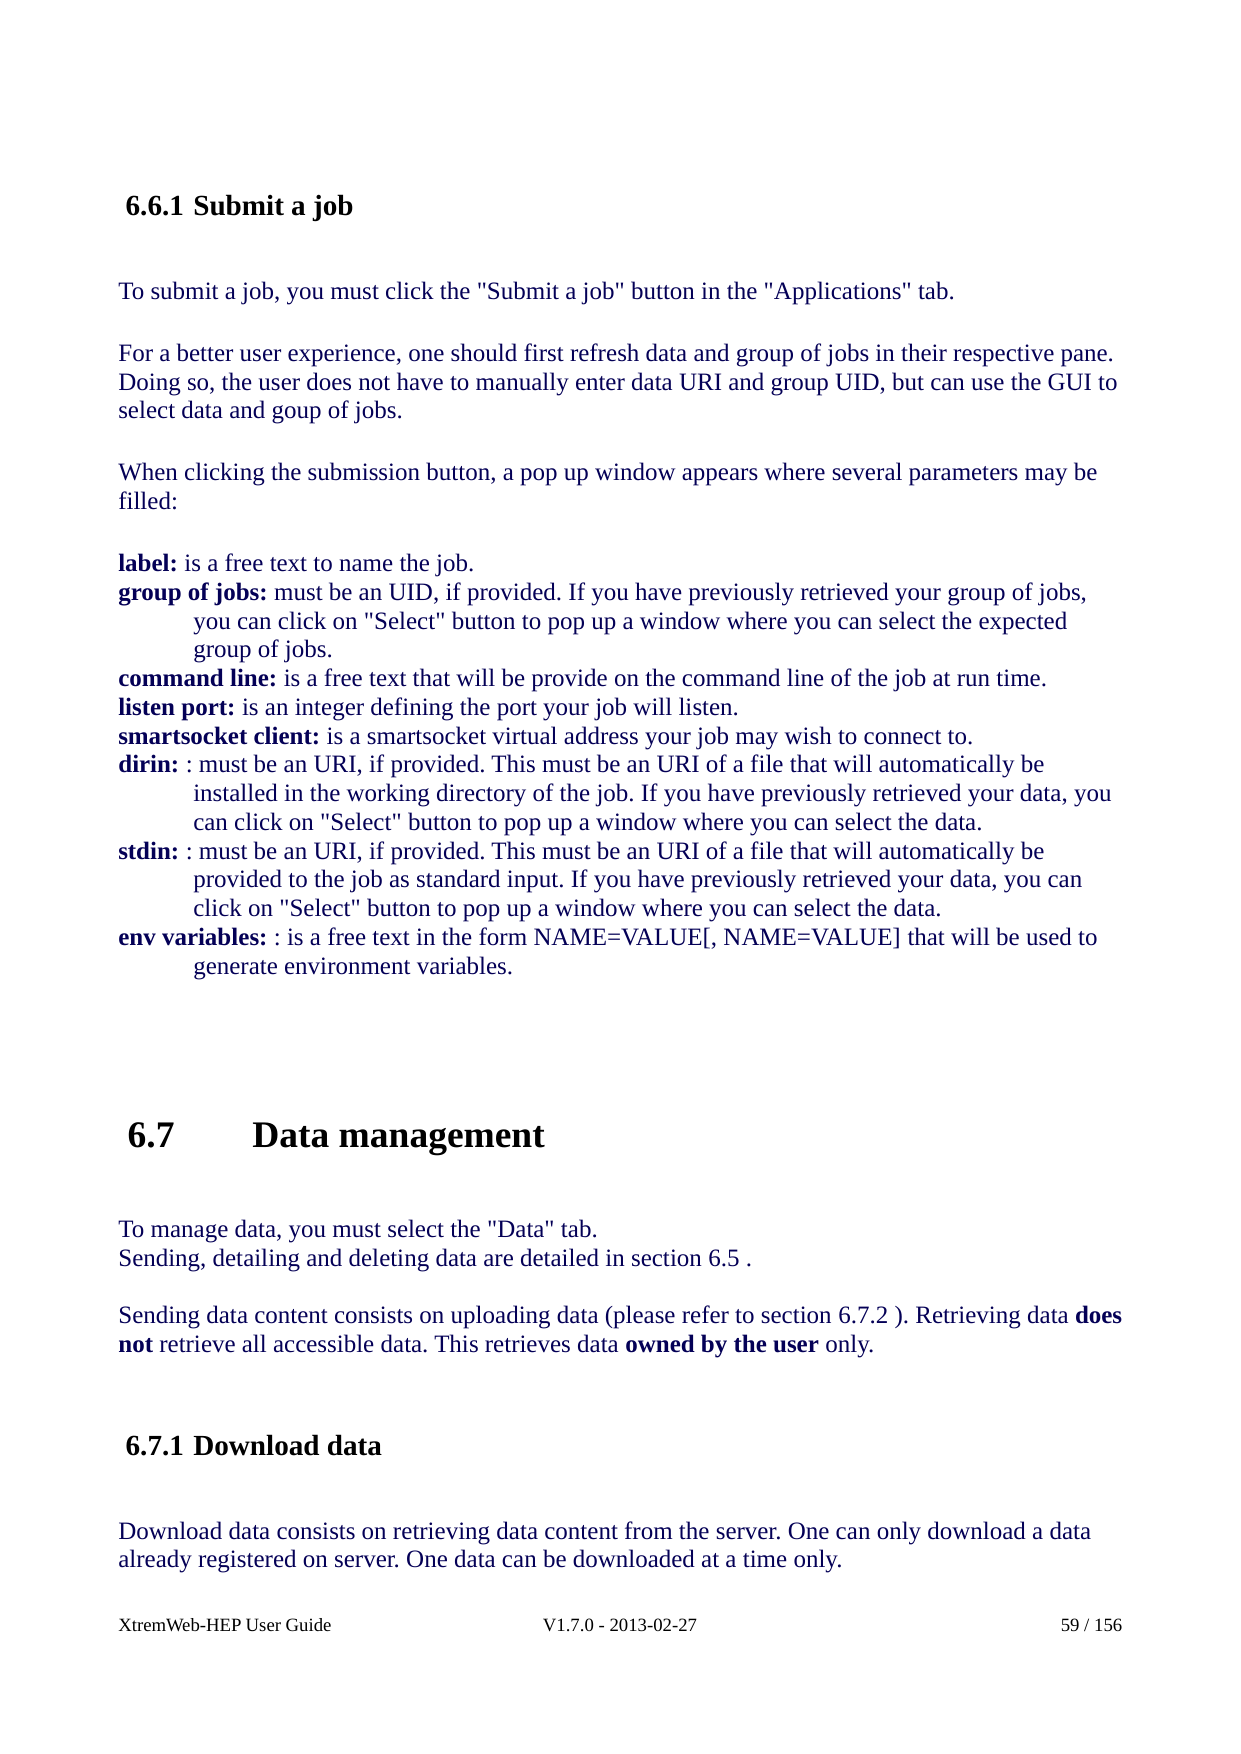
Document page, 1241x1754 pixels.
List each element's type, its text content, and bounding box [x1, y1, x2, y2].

text command line: is a free text that will be provide on the command line of the job at run time. [118, 663, 1122, 692]
subtitle Data management [118, 1112, 1122, 1155]
text stdin: : must be an URI, if provided. This must be an URI of a file that will automatically be provided to the job as standard input. If you have previously retrieved your data, you can click on "Select" button to pop up a window where you can select the data. [118, 836, 1122, 922]
text label: is a free text to name the job. [118, 548, 1122, 577]
text Sending data content consists on uploading data (please refer to section6.7.2). Retrieving data does not retrieve all accessible data. This retrieves data owned by the user only. [118, 1301, 1122, 1358]
text For a better user experience, one should first refresh data and group of jobs in their respective pane. Doing so, the user does not have to manually enter data URI and group UID, but can use the GUI to select data and goup of jobs. [118, 338, 1122, 424]
text listen port: is an integer defining the port your job will listen. [118, 692, 1122, 721]
subtitle Submit a job [118, 188, 1122, 222]
text env variables: : is a free text in the form NAME=VALUE[, NAME=VALUE] that will be used to generate environment variables. [118, 922, 1122, 979]
text Download data consists on retrieving data content from the server. One can only download a data already registered on server. One data can be downloaded at a time only. [118, 1516, 1122, 1573]
text smartsocket client: is a smartsocket virtual address your job may wish to connect to. [118, 721, 1122, 749]
text dirin: : must be an URI, if provided. This must be an URI of a file that will automatically be installed in the working directory of the job. If you have previously retrieved your data, you can click on "Select" button to pop up a window where you can select the data. [118, 749, 1122, 836]
text Sending, detailing and deleting data are detailed in section6.5. [118, 1243, 1122, 1272]
subtitle Download data [118, 1428, 1122, 1462]
text To submit a job, you must click the "Submit a job" button in the "Applications" tab. [118, 276, 1122, 304]
text To manage data, you must select the "Data" tab. [118, 1214, 1122, 1243]
text When clicking the submission button, a pop up window appears where several parameters may be filled: [118, 457, 1122, 515]
text group of jobs: must be an UID, if provided. If you have previously retrieved your group of jobs, you can click on "Select" button to pop up a window where you can select the expected group of jobs. [118, 577, 1122, 663]
